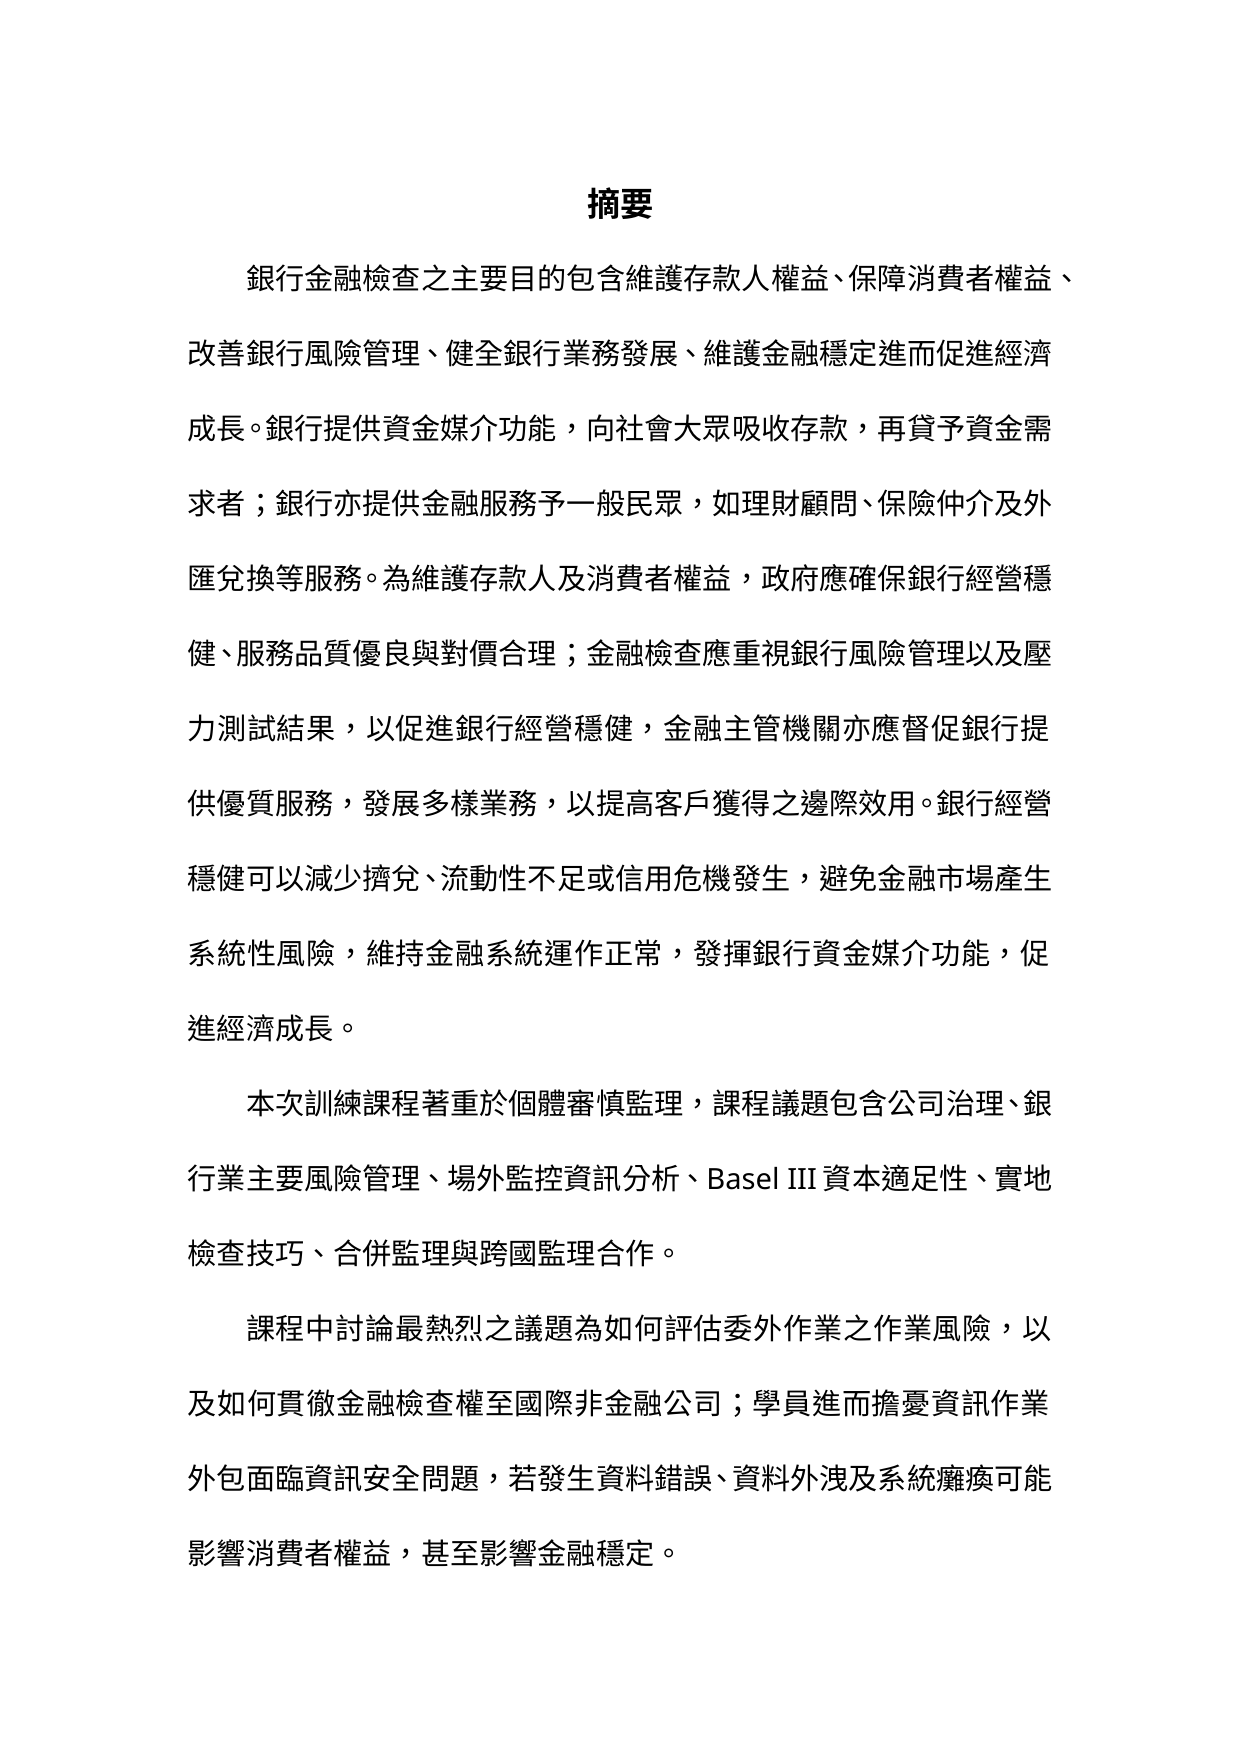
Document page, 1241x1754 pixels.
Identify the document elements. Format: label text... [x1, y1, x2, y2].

text 本次訓練課程著重於個體審慎監理，課程議題包含公司治理、銀行業主要風險管理、場外監控資訊分析、Basel III資本適足性、實地檢查技巧、合併監理與跨國監理合作。 [187, 1064, 1053, 1289]
text 摘要 [187, 164, 1053, 239]
text 銀行金融檢查之主要目的包含維護存款人權益、保障消費者權益、改善銀行風險管理、健全銀行業務發展、維護金融穩定進而促進經濟成長。銀行提供資金媒介功能，向社會大眾吸收存款，再貸予資金需求者；銀行亦提供金融服務予一般民眾，如理財顧問、保險仲介及外匯兌換等服務。為維護存款人及消費者權益，政府應確保銀行經營穩健、服務品質優良與對價合理；金融檢查應重視銀行風險管理以及壓力測試結果，以促進銀行經營穩健，金融主管機關亦應督促銀行提供優質服務，發展多樣業務，以提高客戶獲得之邊際效用。銀行經營穩健可以減少擠兌、流動性不足或信用危機發生，避免金融市場產生系統性風險，維持金融系統運作正常，發揮銀行資金媒介功能，促進經濟成長。 [187, 239, 1053, 1064]
text 課程中討論最熱烈之議題為如何評估委外作業之作業風險，以及如何貫徹金融檢查權至國際非金融公司；學員進而擔憂資訊作業外包面臨資訊安全問題，若發生資料錯誤、資料外洩及系統癱瘓可能影響消費者權益，甚至影響金融穩定。 [187, 1289, 1053, 1589]
